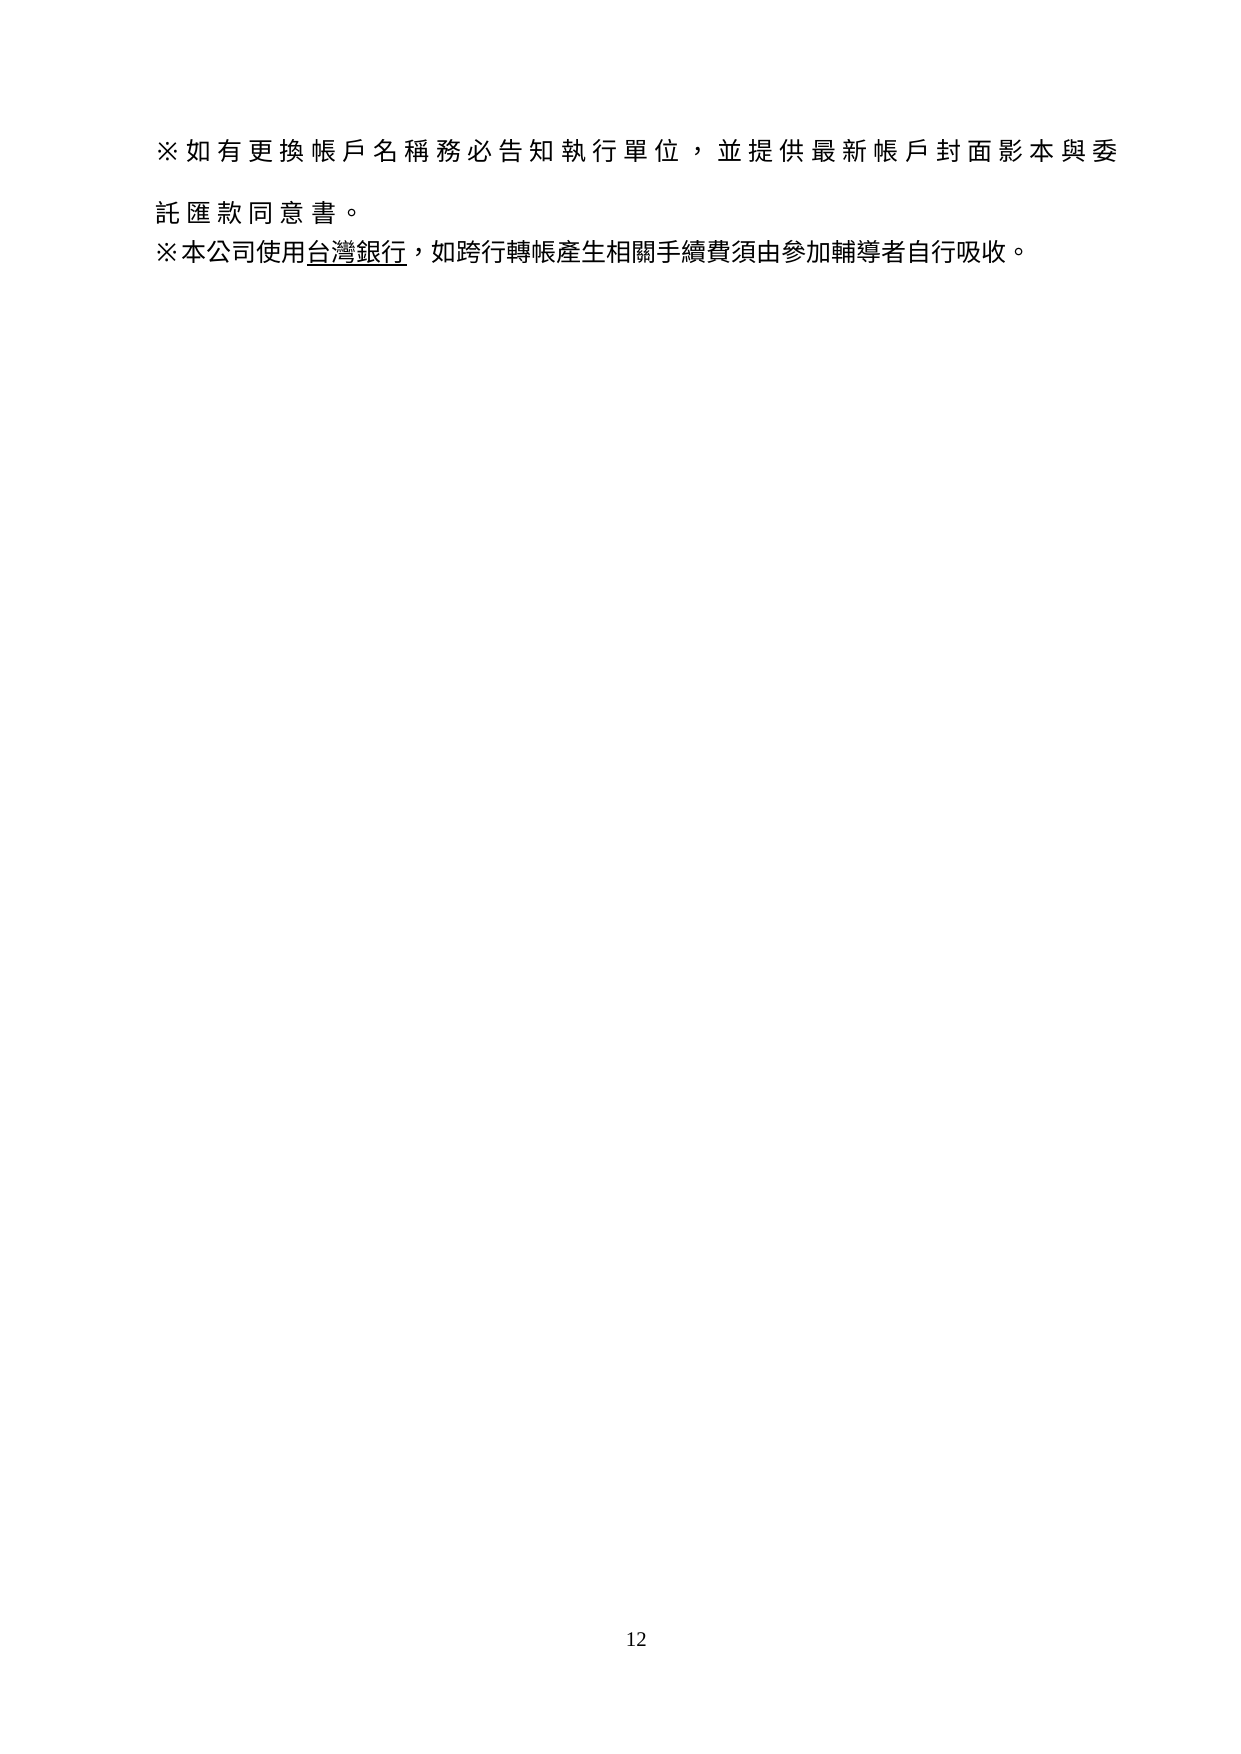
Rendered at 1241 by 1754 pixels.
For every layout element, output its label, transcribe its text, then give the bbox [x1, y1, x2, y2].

text ※本公司使用台灣銀行，如跨行轉帳產生相關手續費須由參加輔導者自行吸收。 [152, 233, 1120, 269]
text ※如有更換帳戶名稱務必告知執行單位，並提供最新帳戶封面影本與委託匯款同意書。 [152, 108, 1120, 233]
